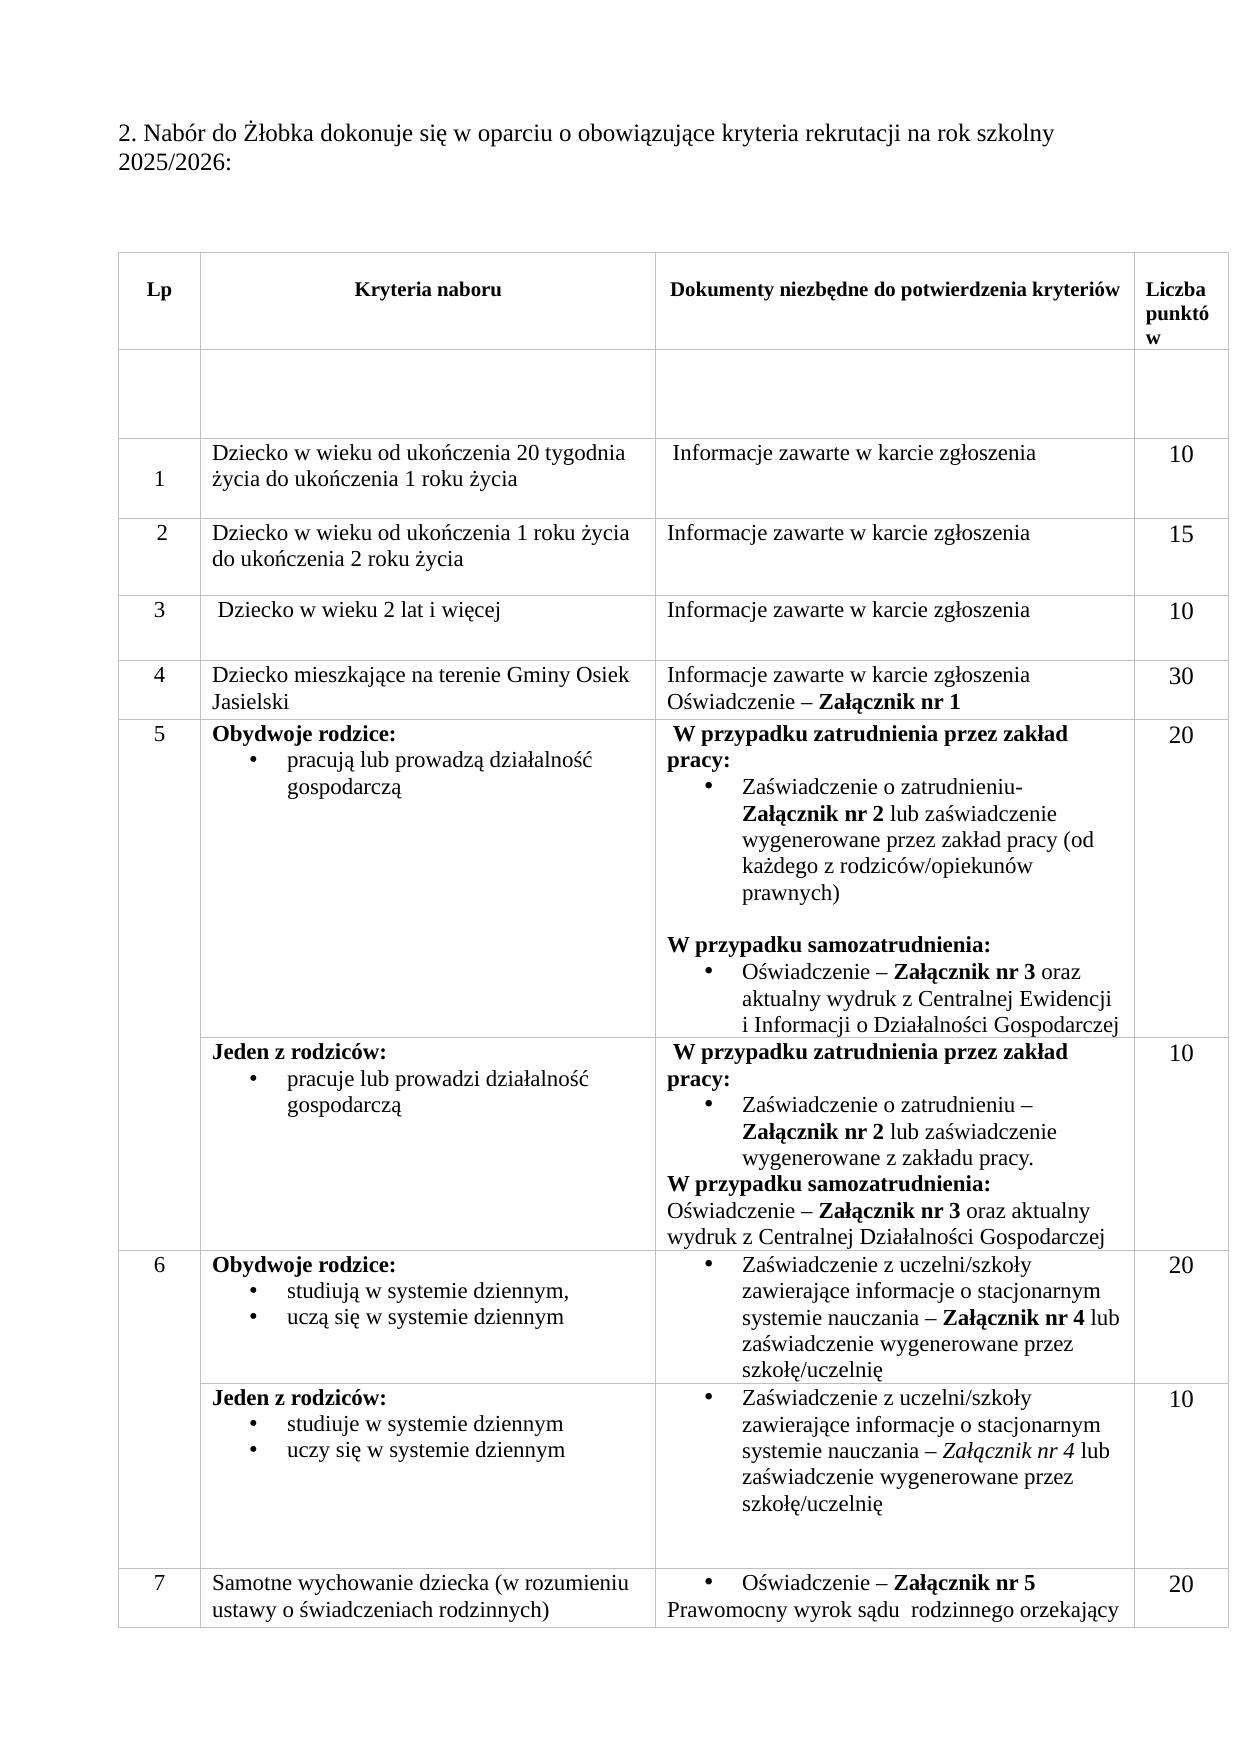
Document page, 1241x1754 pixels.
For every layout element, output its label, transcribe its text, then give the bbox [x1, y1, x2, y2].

table_cell 20 [1135, 1569, 1228, 1627]
table_cell Informacje zawarte w karcie zgłoszenia [656, 439, 1134, 518]
table_cell Dziecko w wieku od ukończenia 1 roku życia do ukończenia 2 roku życia [201, 519, 655, 595]
table_header Liczba punktów [1135, 253, 1228, 349]
table_cell Jeden z rodziców: pracuje lub prowadzi działalność gospodarczą [201, 1038, 655, 1249]
table_cell 10 [1135, 439, 1228, 518]
table_cell 20 [1135, 720, 1228, 1037]
table_cell Dziecko mieszkające na terenie Gminy Osiek Jasielski [201, 661, 655, 719]
table_header Kryteria naboru [201, 253, 655, 349]
table_cell [1135, 350, 1228, 438]
table_cell Informacje zawarte w karcie zgłoszenia [656, 596, 1134, 660]
table_cell 5 [119, 720, 200, 1249]
table_cell Dziecko w wieku od ukończenia 20 tygodnia życia do ukończenia 1 roku życia [201, 439, 655, 518]
table_cell [656, 350, 1134, 438]
table_cell Jeden z rodziców: studiuje w systemie dziennym uczy się w systemie dziennym [201, 1384, 655, 1568]
table_cell 6 [119, 1251, 200, 1568]
table_cell 7 [119, 1569, 200, 1627]
table_cell 10 [1135, 596, 1228, 660]
table_cell W przypadku zatrudnienia przez zakład pracy: Zaświadczenie o zatrudnieniu- Załącznik nr 2 lub zaświadczenie wygenerowane przez zakład pracy (od każdego z rodziców/opiekunów prawnych) W przypadku samozatrudnienia: Oświadczenie – Załącznik nr 3 oraz aktualny wydruk z Centralnej Ewidencji i Informacji o Działalności Gospodarczej [656, 720, 1134, 1037]
table_cell Samotne wychowanie dziecka (w rozumieniu ustawy o świadczeniach rodzinnych) [201, 1569, 655, 1627]
table_cell Informacje zawarte w karcie zgłoszenia Oświadczenie – Załącznik nr 1 [656, 661, 1134, 719]
table_cell 4 [119, 661, 200, 719]
table_cell [201, 350, 655, 438]
table_cell [119, 350, 200, 438]
table_cell Obydwoje rodzice: studiują w systemie dziennym, uczą się w systemie dziennym [201, 1251, 655, 1383]
table_cell 1 [119, 439, 200, 518]
table_cell Informacje zawarte w karcie zgłoszenia [656, 519, 1134, 595]
table_cell 30 [1135, 661, 1228, 719]
table_header Dokumenty niezbędne do potwierdzenia kryteriów [656, 253, 1134, 349]
table_cell 20 [1135, 1251, 1228, 1383]
table_cell 10 [1135, 1384, 1228, 1568]
text 2. Nabór do Żłobka dokonuje się w oparciu o obowiązujące kryteria rekrutacji na rok szkolny 2025/2026: [118, 118, 1122, 176]
table_cell 10 [1135, 1038, 1228, 1249]
table_cell 2 [119, 519, 200, 595]
table_cell Dziecko w wieku 2 lat i więcej [201, 596, 655, 660]
table_cell 15 [1135, 519, 1228, 595]
table_cell Obydwoje rodzice: pracują lub prowadzą działalność gospodarczą [201, 720, 655, 1037]
table_cell W przypadku zatrudnienia przez zakład pracy: Zaświadczenie o zatrudnieniu – Załącznik nr 2 lub zaświadczenie wygenerowane z zakładu pracy. W przypadku samozatrudnienia: Oświadczenie – Załącznik nr 3 oraz aktualny wydruk z Centralnej Działalności Gospodarczej [656, 1038, 1134, 1249]
table_cell Oświadczenie – Załącznik nr 5 Prawomocny wyrok sądu rodzinnego orzekający [656, 1569, 1134, 1627]
table_cell Zaświadczenie z uczelni/szkoły zawierające informacje o stacjonarnym systemie nauczania – Załącznik nr 4 lub zaświadczenie wygenerowane przez szkołę/uczelnię [656, 1251, 1134, 1383]
table_cell Zaświadczenie z uczelni/szkoły zawierające informacje o stacjonarnym systemie nauczania – Załącznik nr 4 lub zaświadczenie wygenerowane przez szkołę/uczelnię [656, 1384, 1134, 1568]
table_cell 3 [119, 596, 200, 660]
table_header Lp [119, 253, 200, 349]
